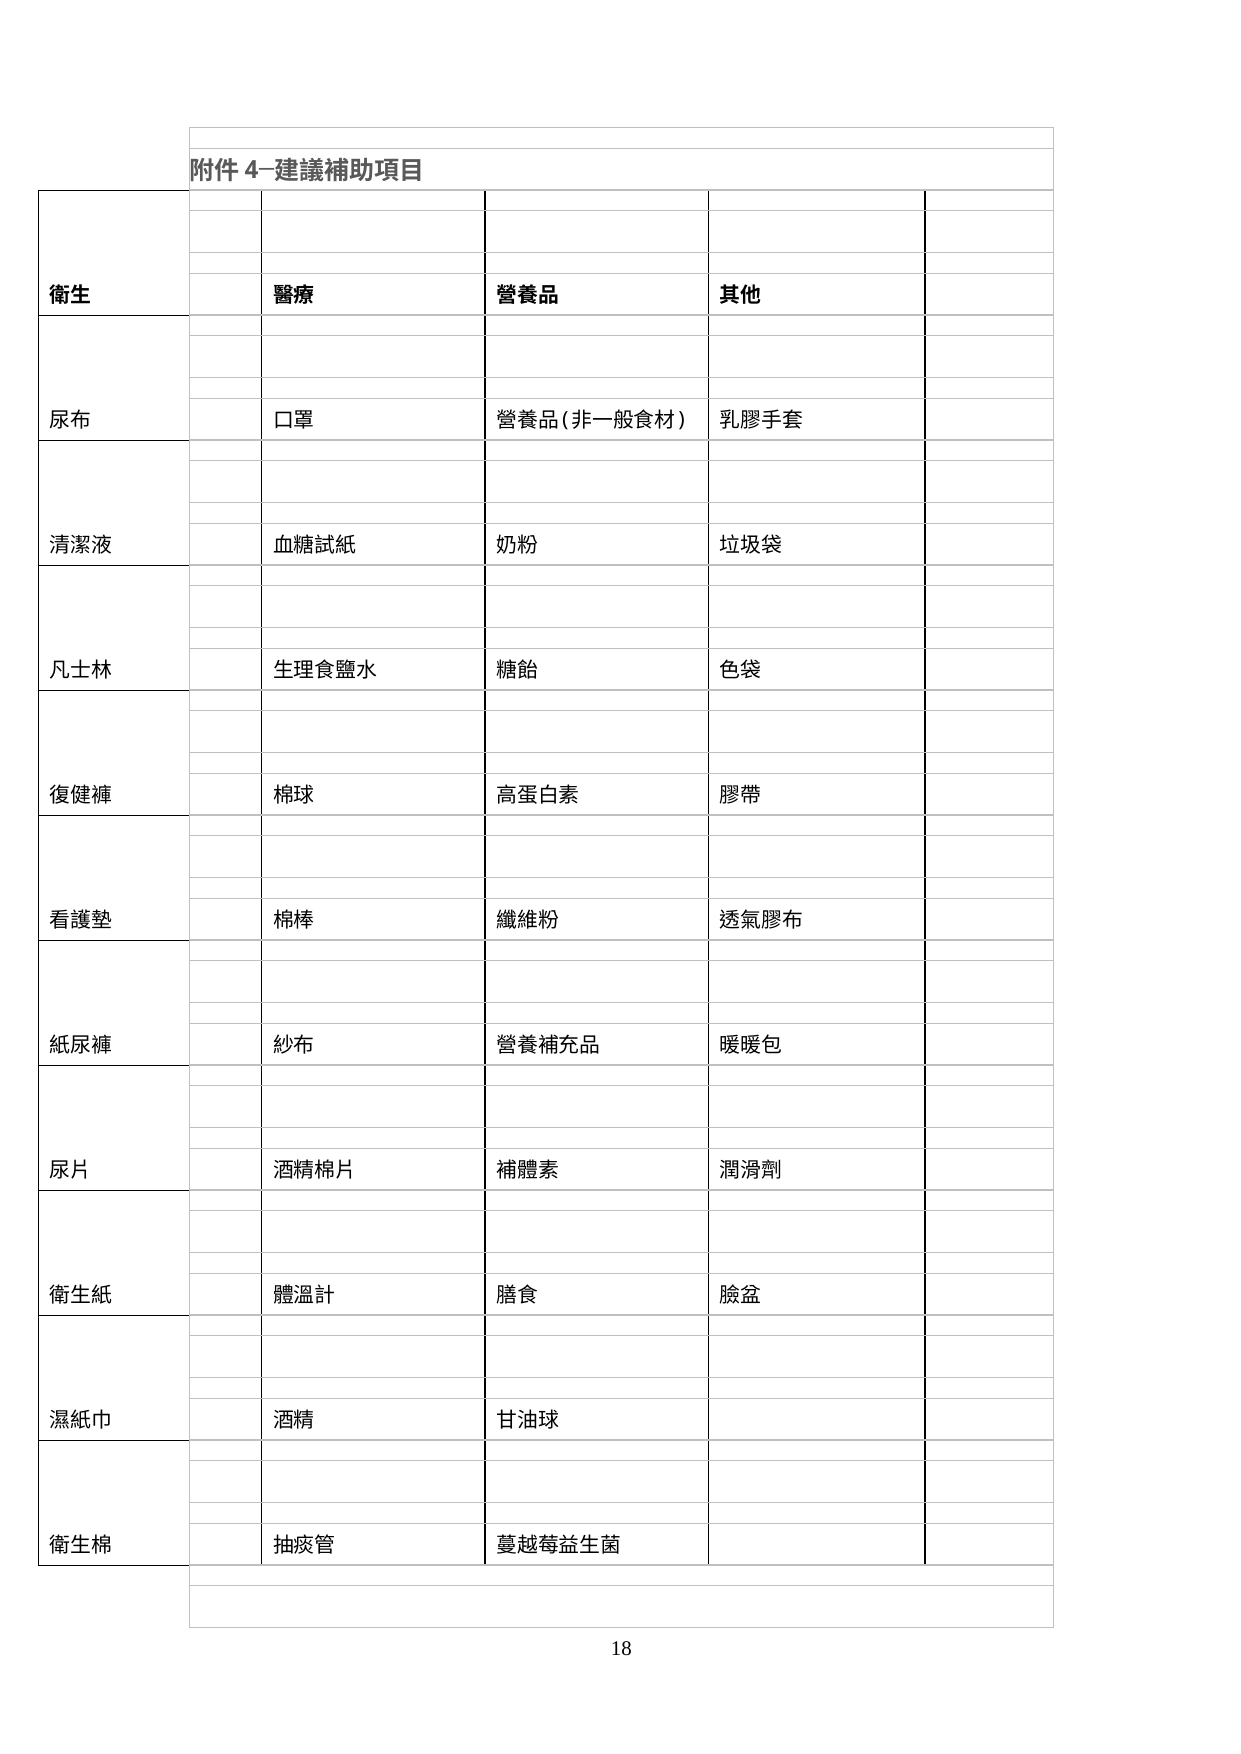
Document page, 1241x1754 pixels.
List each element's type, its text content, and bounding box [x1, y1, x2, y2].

table_cell [190, 774, 261, 814]
table_cell [709, 878, 924, 898]
table_cell [486, 836, 708, 877]
table_cell 衛生棉 [39, 1441, 189, 1564]
table_cell [486, 711, 708, 752]
text 附件4─建議補助項目 [190, 149, 1053, 189]
table_cell 尿布 [39, 316, 189, 439]
table_cell [190, 1524, 261, 1564]
table_cell [190, 899, 261, 939]
table_cell [486, 316, 708, 335]
table_cell 酒精棉片 [262, 1149, 484, 1189]
table_cell [190, 1086, 261, 1127]
table_cell [486, 628, 708, 648]
table_cell [190, 1316, 261, 1335]
table_cell 補體素 [486, 1149, 708, 1189]
table_cell [486, 878, 708, 898]
table_cell [262, 816, 484, 835]
table_cell 色袋 [709, 649, 924, 689]
table_cell [262, 1316, 484, 1335]
table_cell [190, 816, 261, 835]
table_cell [190, 1378, 261, 1398]
table_cell [486, 1003, 708, 1023]
table_cell [486, 378, 708, 398]
table_cell [709, 586, 924, 627]
table_cell [262, 1066, 484, 1085]
table_cell 濕紙巾 [39, 1316, 189, 1439]
table_cell 衛生紙 [39, 1191, 189, 1314]
table_cell [190, 1399, 261, 1439]
table_cell [262, 1128, 484, 1148]
table_cell [190, 961, 261, 1002]
table_cell [262, 1191, 484, 1210]
table_cell [486, 753, 708, 773]
table_cell [262, 628, 484, 648]
text [190, 128, 1053, 148]
table_header [190, 274, 261, 314]
table_cell 酒精 [262, 1399, 484, 1439]
table_cell [709, 1461, 924, 1502]
table_cell [709, 441, 924, 460]
table_cell 紗布 [262, 1024, 484, 1064]
table_cell [262, 1441, 484, 1460]
table_header [190, 211, 261, 252]
table_cell [486, 961, 708, 1002]
table_header [262, 253, 484, 273]
table_header [709, 191, 924, 210]
table_cell 乳膠手套 [709, 399, 924, 439]
table_header [190, 191, 261, 210]
table_cell [262, 503, 484, 523]
table_cell [190, 316, 261, 335]
table_cell 抽痰管 [262, 1524, 484, 1564]
table_cell [190, 711, 261, 752]
table_header [486, 253, 708, 273]
table_cell [709, 1316, 924, 1335]
table_header [709, 253, 924, 273]
table_cell [709, 961, 924, 1002]
table_cell [486, 1441, 708, 1460]
table_header [190, 253, 261, 273]
table_cell [486, 1336, 708, 1377]
table_cell 透氣膠布 [709, 899, 924, 939]
table_cell [709, 1441, 924, 1460]
table_cell 高蛋白素 [486, 774, 708, 814]
table_cell [190, 1211, 261, 1252]
table_cell [486, 1253, 708, 1273]
table_cell [486, 503, 708, 523]
table_cell [709, 1378, 924, 1398]
table_cell [709, 753, 924, 773]
table_cell [190, 586, 261, 627]
table_cell [190, 628, 261, 648]
table_cell 紙尿褲 [39, 941, 189, 1064]
table_cell [190, 566, 261, 585]
table_cell [486, 816, 708, 835]
table_cell [262, 753, 484, 773]
table_cell [262, 336, 484, 377]
table_header [262, 211, 484, 252]
table_cell [486, 1191, 708, 1210]
table_cell [190, 1441, 261, 1460]
table_cell [190, 1003, 261, 1023]
table_cell 膳食 [486, 1274, 708, 1314]
table_header [486, 211, 708, 252]
table_cell [190, 941, 261, 960]
table_cell [262, 1378, 484, 1398]
table_cell [709, 1128, 924, 1148]
table_cell [262, 441, 484, 460]
table_cell 營養補充品 [486, 1024, 708, 1064]
table_cell [486, 1316, 708, 1335]
table_cell [709, 503, 924, 523]
table_cell [486, 441, 708, 460]
table_cell [190, 399, 261, 439]
table_cell 潤滑劑 [709, 1149, 924, 1189]
table_cell [486, 566, 708, 585]
table_cell [709, 1336, 924, 1377]
table_cell [709, 816, 924, 835]
table_cell [709, 691, 924, 710]
table_cell [486, 691, 708, 710]
table_cell [709, 628, 924, 648]
table_cell [262, 836, 484, 877]
table_cell 棉棒 [262, 899, 484, 939]
table_cell [190, 503, 261, 523]
table_cell [486, 1211, 708, 1252]
table_cell [486, 1378, 708, 1398]
table_cell [262, 1253, 484, 1273]
table_header 醫療 [262, 274, 484, 314]
table_cell [262, 711, 484, 752]
table_cell [262, 378, 484, 398]
table_cell 纖維粉 [486, 899, 708, 939]
table_header [262, 191, 484, 210]
table_cell [709, 1524, 924, 1564]
table_cell [486, 336, 708, 377]
table_cell [190, 1274, 261, 1314]
table_cell [709, 1003, 924, 1023]
table_cell 臉盆 [709, 1274, 924, 1314]
table_cell [486, 1066, 708, 1085]
table_cell [709, 711, 924, 752]
table_cell [486, 1461, 708, 1502]
table_cell [262, 961, 484, 1002]
table_cell [486, 1503, 708, 1523]
table_cell [262, 691, 484, 710]
table_cell [262, 1003, 484, 1023]
table_cell [262, 461, 484, 502]
table_cell [486, 1128, 708, 1148]
table_cell [190, 461, 261, 502]
table_cell [262, 878, 484, 898]
table_cell 暖暖包 [709, 1024, 924, 1064]
table_cell [190, 336, 261, 377]
table_cell [709, 1066, 924, 1085]
table_cell [709, 1399, 924, 1439]
table_cell [709, 1253, 924, 1273]
table_cell 垃圾袋 [709, 524, 924, 564]
table_cell [709, 566, 924, 585]
table_cell [262, 1086, 484, 1127]
table_header 衛生 [39, 191, 189, 314]
table_cell [190, 1503, 261, 1523]
table_cell [262, 316, 484, 335]
table_cell 膠帶 [709, 774, 924, 814]
table_cell 棉球 [262, 774, 484, 814]
table_cell [190, 649, 261, 689]
table_cell [190, 1191, 261, 1210]
table_cell [486, 1086, 708, 1127]
table_cell [709, 336, 924, 377]
table_cell [190, 378, 261, 398]
table_cell [190, 836, 261, 877]
table_header 其他 [709, 274, 924, 314]
table_cell [190, 1461, 261, 1502]
table_cell [262, 586, 484, 627]
table_cell [262, 1461, 484, 1502]
table_cell 體溫計 [262, 1274, 484, 1314]
table_cell [190, 1024, 261, 1064]
table_cell 凡士林 [39, 566, 189, 689]
table_cell [190, 753, 261, 773]
table_cell [486, 941, 708, 960]
table_cell 清潔液 [39, 441, 189, 564]
table_cell [190, 1336, 261, 1377]
table_cell 口罩 [262, 399, 484, 439]
table_cell 看護墊 [39, 816, 189, 939]
table_cell [709, 378, 924, 398]
table_cell [190, 691, 261, 710]
table_cell 奶粉 [486, 524, 708, 564]
table_cell [262, 1503, 484, 1523]
table_header [486, 191, 708, 210]
table_cell [190, 524, 261, 564]
table_cell [709, 1211, 924, 1252]
table_cell [709, 1191, 924, 1210]
table_cell [262, 1211, 484, 1252]
table_cell 營養品(非一般食材) [486, 399, 708, 439]
table_cell [262, 941, 484, 960]
table_cell [709, 316, 924, 335]
table_cell [190, 1253, 261, 1273]
table_cell 蔓越莓益生菌 [486, 1524, 708, 1564]
table_cell 尿片 [39, 1066, 189, 1189]
table_cell 糖飴 [486, 649, 708, 689]
table_header [709, 211, 924, 252]
table_cell 血糖試紙 [262, 524, 484, 564]
table_cell 生理食鹽水 [262, 649, 484, 689]
table_cell [190, 1149, 261, 1189]
table_cell [709, 461, 924, 502]
table_cell [486, 461, 708, 502]
table_cell [190, 1066, 261, 1085]
table_header 營養品 [486, 274, 708, 314]
table_cell 甘油球 [486, 1399, 708, 1439]
table_cell 復健褲 [39, 691, 189, 814]
table_cell [709, 836, 924, 877]
table_cell [262, 1336, 484, 1377]
table_cell [709, 1503, 924, 1523]
table_cell [709, 1086, 924, 1127]
table_cell [190, 441, 261, 460]
table_cell [709, 941, 924, 960]
table_cell [262, 566, 484, 585]
table_cell [190, 878, 261, 898]
table_cell [486, 586, 708, 627]
table_cell [190, 1128, 261, 1148]
